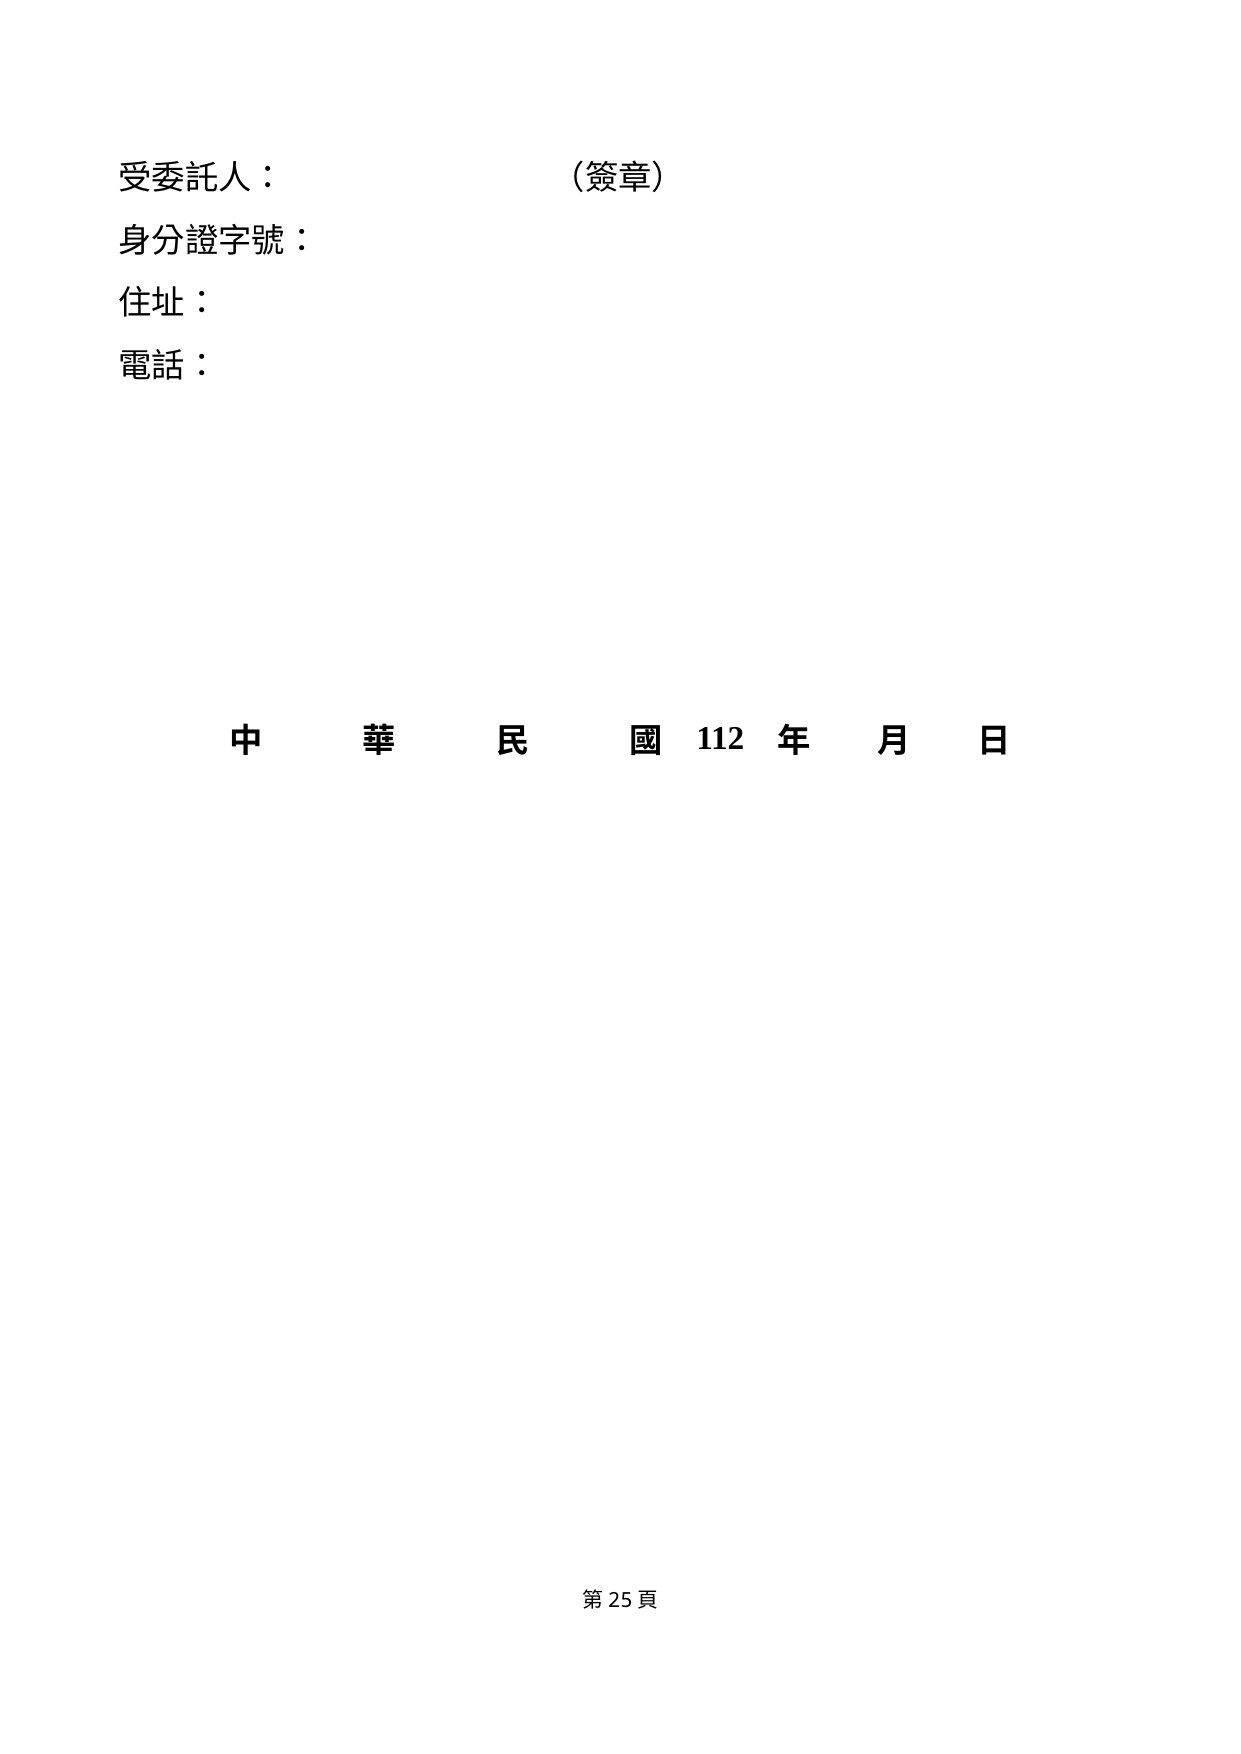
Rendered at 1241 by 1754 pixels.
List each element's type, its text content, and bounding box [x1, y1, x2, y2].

text 住址： [118, 258, 1122, 321]
text 中 華 民 國 112 年 月 日 [118, 696, 1122, 758]
text 身分證字號： [118, 196, 1122, 258]
text 電話： [118, 321, 1122, 383]
text 受委託人： （簽章） [118, 133, 1122, 196]
